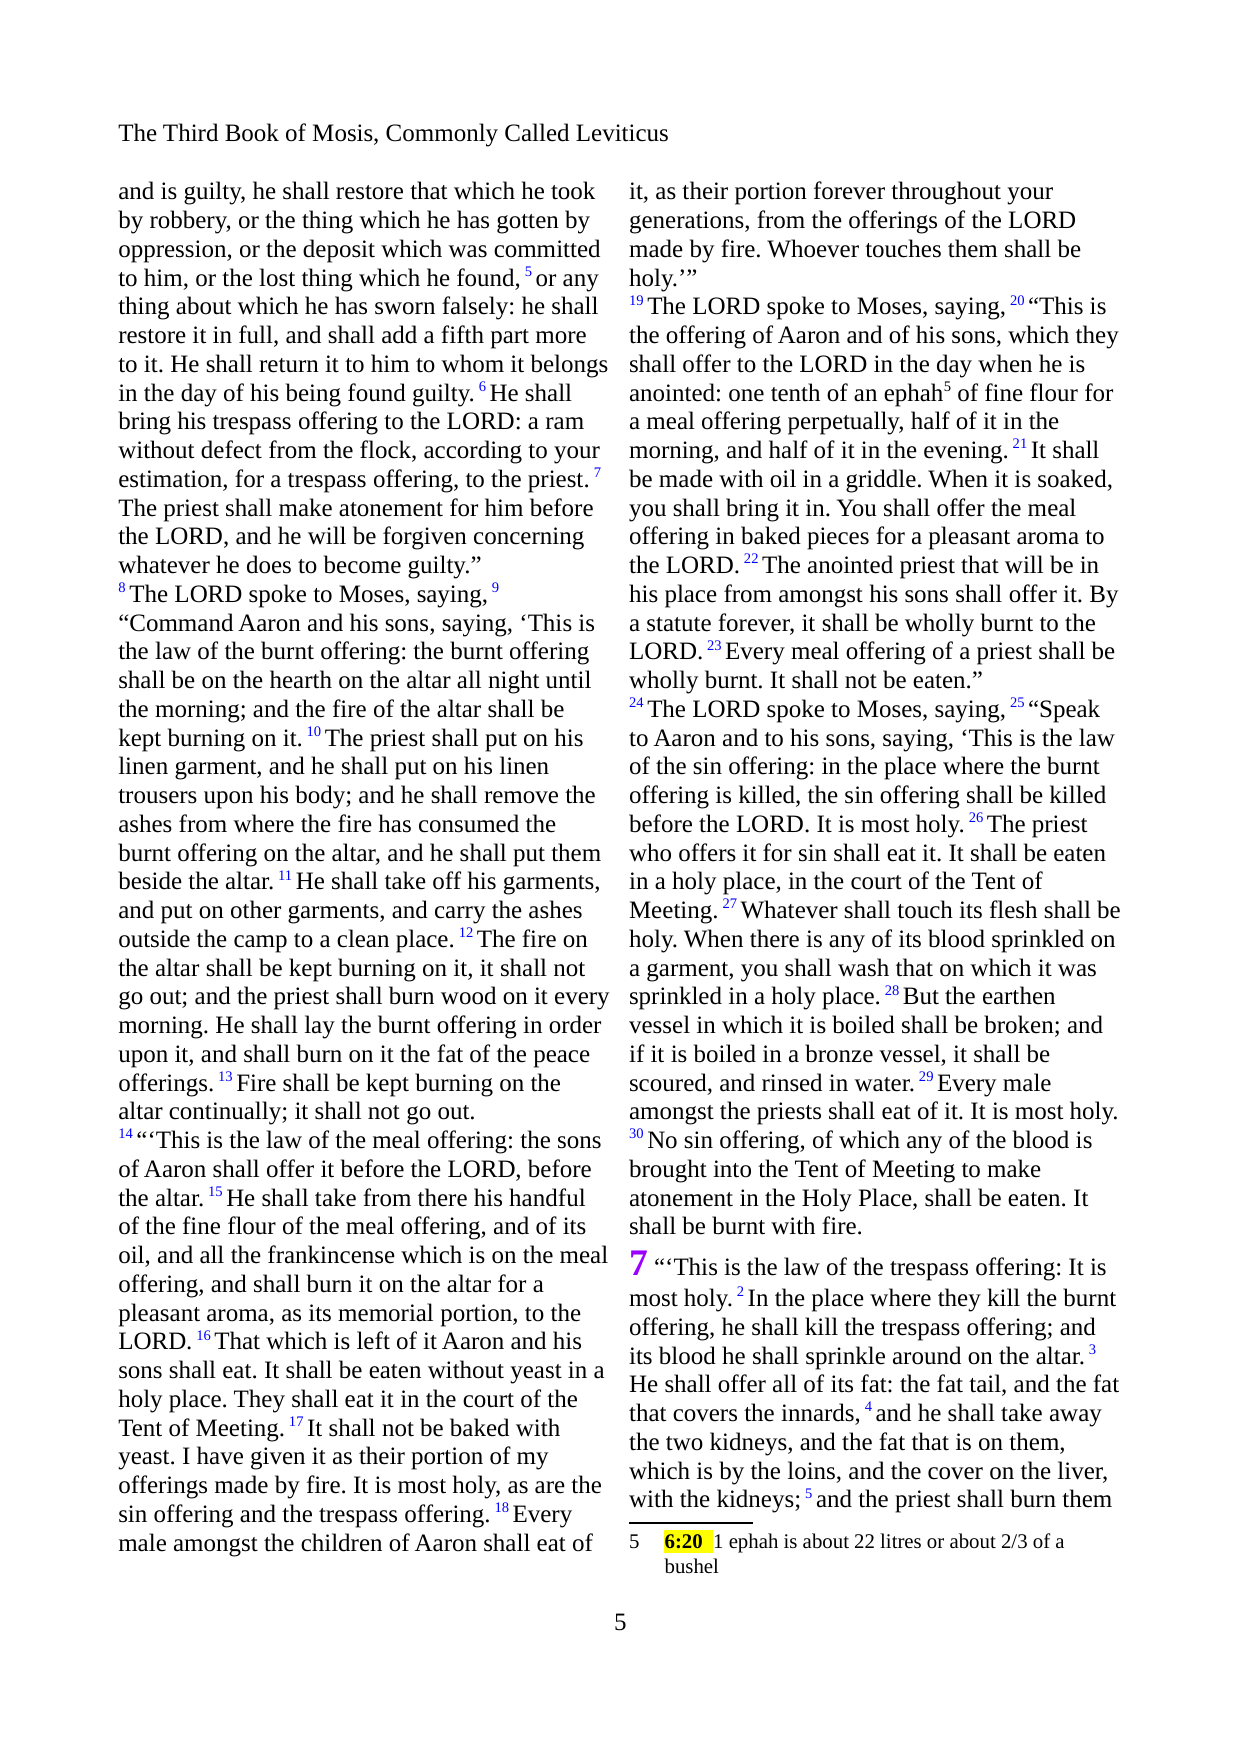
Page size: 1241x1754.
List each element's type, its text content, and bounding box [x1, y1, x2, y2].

text 6:20 1 ephah is about 22 litres or about 2/3 of a bushel [629, 1529, 1122, 1578]
text 14 “‘This is the law of the meal offering: the sons of Aaron shall offer it before the LORD, before the altar. 15 He shall take from there his handful of the fine flour of the meal offering, and of its oil, and all the frankincense which is on the meal offering, and shall burn it on the altar for a pleasant aroma, as its memorial portion, to the LORD. 16 That which is left of it Aaron and his sons shall eat. It shall be eaten without yeast in a holy place. They shall eat it in the court of the Tent of Meeting. 17 It shall not be baked with yeast. I have given it as their portion of my offerings made by fire. It is most holy, as are the sin offering and the trespass offering. 18 Every male amongst the children of Aaron shall eat of [118, 1125, 611, 1556]
text and is guilty, he shall restore that which he took by robbery, or the thing which he has gotten by oppression, or the deposit which was committed to him, or the lost thing which he found, 5 or any thing about which he has sworn falsely: he shall restore it in full, and shall add a fifth part more to it. He shall return it to him to whom it belongs in the day of his being found guilty. 6 He shall bring his trespass offering to the LORD: a ram without defect from the flock, according to your estimation, for a trespass offering, to the priest. 7 The priest shall make atonement for him before the LORD, and he will be forgiven concerning whatever he does to become guilty.” [118, 176, 611, 579]
text 7 “‘This is the law of the trespass offering: It is most holy. 2 In the place where they kill the burnt offering, he shall kill the trespass offering; and its blood he shall sprinkle around on the altar. 3 He shall offer all of its fat: the fat tail, and the fat that covers the innards, 4 and he shall take away the two kidneys, and the fat that is on them, which is by the loins, and the cover on the liver, with the kidneys; 5 and the priest shall burn them [629, 1240, 1122, 1513]
text 8 The LORD spoke to Moses, saying, 9 “Command Aaron and his sons, saying, ‘This is the law of the burnt offering: the burnt offering shall be on the hearth on the altar all night until the morning; and the fire of the altar shall be kept burning on it. 10 The priest shall put on his linen garment, and he shall put on his linen trousers upon his body; and he shall remove the ashes from where the fire has consumed the burnt offering on the altar, and he shall put them beside the altar. 11 He shall take off his garments, and put on other garments, and carry the ashes outside the camp to a clean place. 12 The fire on the altar shall be kept burning on it, it shall not go out; and the priest shall burn wood on it every morning. He shall lay the burnt offering in order upon it, and shall burn on it the fat of the peace offerings. 13 Fire shall be kept burning on the altar continually; it shall not go out. [118, 579, 611, 1125]
text it, as their portion forever throughout your generations, from the offerings of the LORD made by fire. Whoever touches them shall be holy.’” [629, 176, 1122, 291]
text 24 The LORD spoke to Moses, saying, 25 “Speak to Aaron and to his sons, saying, ‘This is the law of the sin offering: in the place where the burnt offering is killed, the sin offering shall be killed before the LORD. It is most holy. 26 The priest who offers it for sin shall eat it. It shall be eaten in a holy place, in the court of the Tent of Meeting. 27 Whatever shall touch its flesh shall be holy. When there is any of its blood sprinkled on a garment, you shall wash that on which it was sprinkled in a holy place. 28 But the earthen vessel in which it is boiled shall be broken; and if it is boiled in a bronze vessel, it shall be scoured, and rinsed in water. 29 Every male amongst the priests shall eat of it. It is most holy. 30 No sin offering, of which any of the blood is brought into the Tent of Meeting to make atonement in the Holy Place, shall be eaten. It shall be burnt with fire. [629, 694, 1122, 1240]
text 19 The LORD spoke to Moses, saying, 20 “This is the offering of Aaron and of his sons, which they shall offer to the LORD in the day when he is anointed: one tenth of an ephah of fine flour for a meal offering perpetually, half of it in the morning, and half of it in the evening. 21 It shall be made with oil in a griddle. When it is soaked, you shall bring it in. You shall offer the meal offering in baked pieces for a pleasant aroma to the LORD. 22 The anointed priest that will be in his place from amongst his sons shall offer it. By a statute forever, it shall be wholly burnt to the LORD. 23 Every meal offering of a priest shall be wholly burnt. It shall not be eaten.” [629, 291, 1122, 694]
